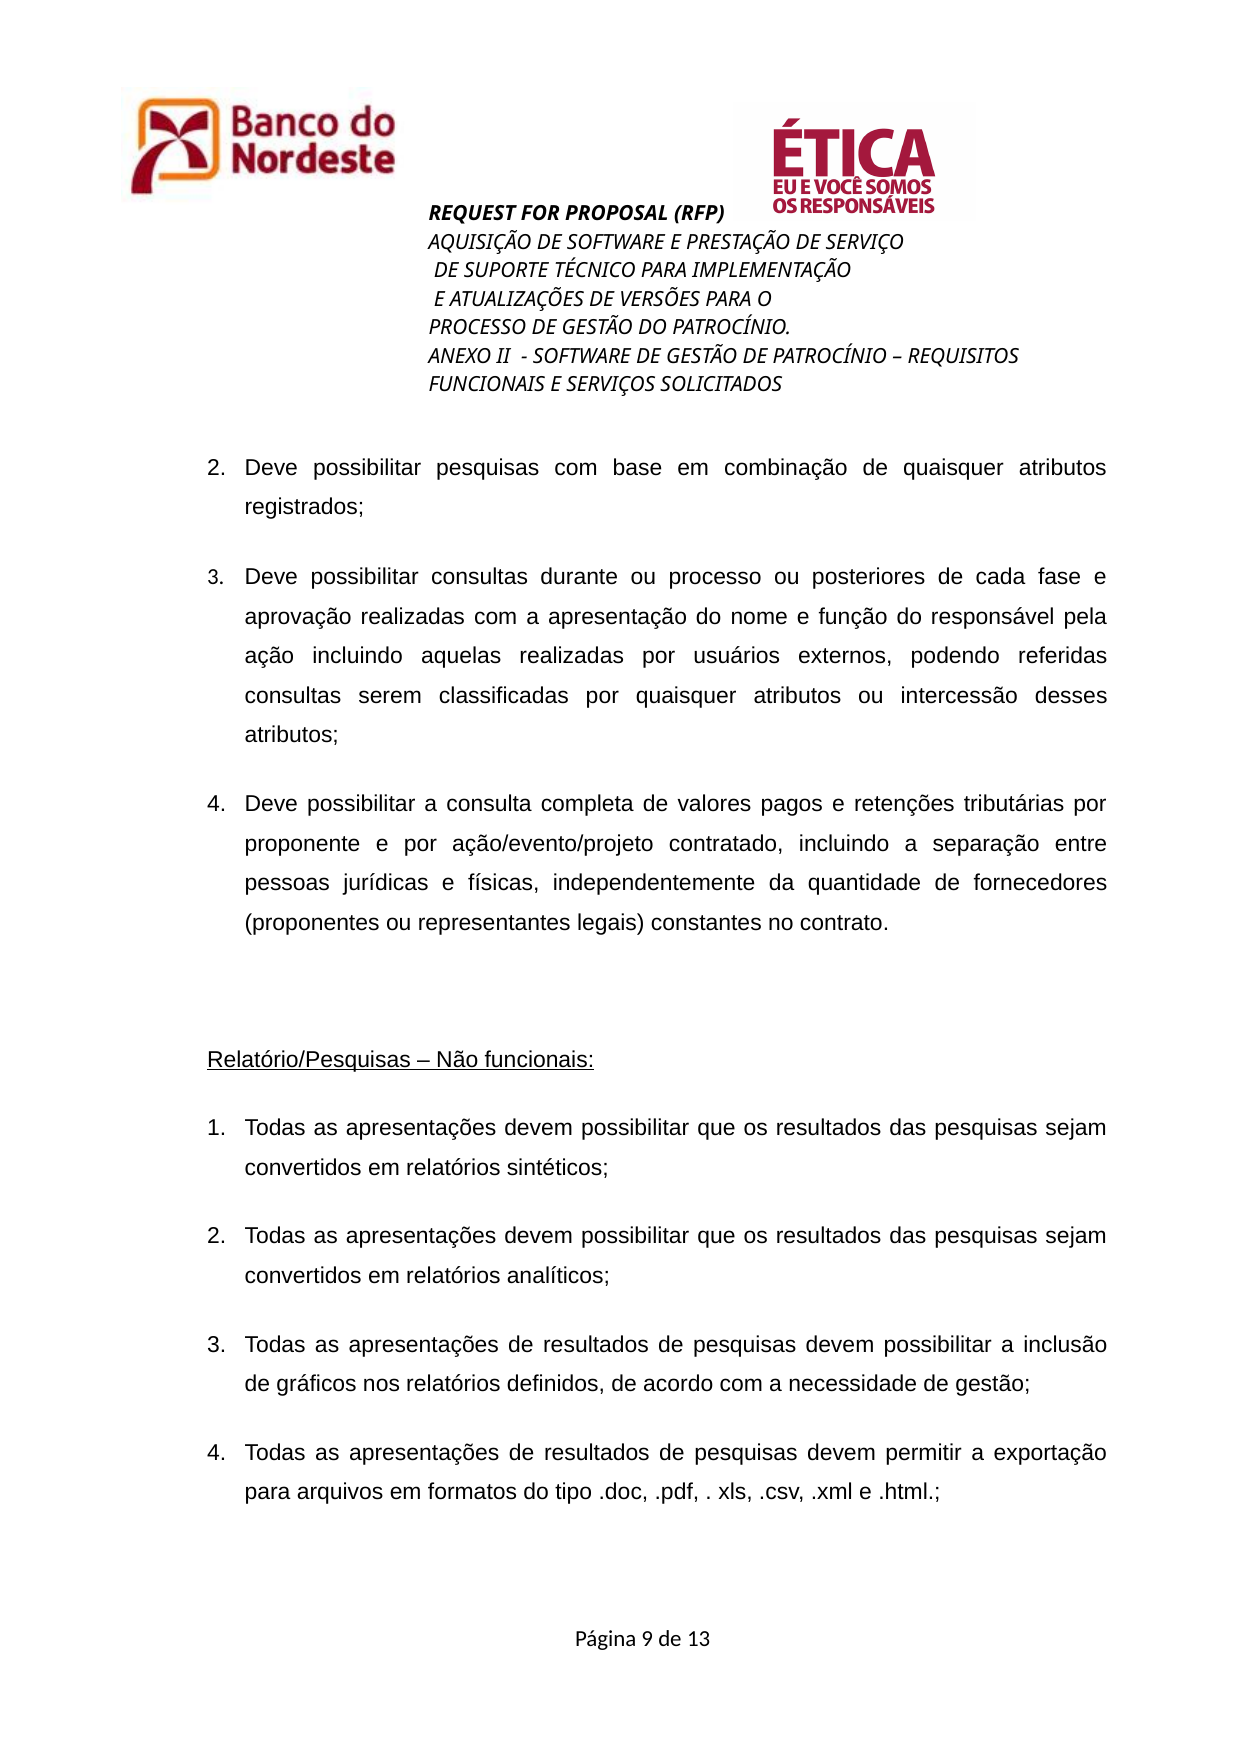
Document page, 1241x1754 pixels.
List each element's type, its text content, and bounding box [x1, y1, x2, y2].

list Todas as apresentações de resultados de pesquisas devem permitir a exportação para arquivos em formatos do tipo .doc, .pdf, . xls, .csv, .xml e .html.; [207, 1439, 1107, 1504]
list Deve possibilitar pesquisas com base em combinação de quaisquer atributos registrados; [207, 454, 1107, 519]
picture [121, 87, 405, 205]
list Todas as apresentações devem possibilitar que os resultados das pesquisas sejam convertidos em relatórios analíticos; [207, 1222, 1107, 1288]
picture [733, 102, 976, 221]
list Deve possibilitar consultas durante ou processo ou posteriores de cada fase e aprovação realizadas com a apresentação do nome e função do responsável pela ação incluindo aquelas realizadas por usuários externos, podendo referidas consultas serem classificadas por quaisquer atributos ou intercessão desses atributos; [207, 562, 1107, 748]
text Relatório/Pesquisas – Não funcionais: [207, 1046, 1107, 1072]
list Todas as apresentações de resultados de pesquisas devem possibilitar a inclusão de gráficos nos relatórios definidos, de acordo com a necessidade de gestão; [207, 1331, 1107, 1396]
list Deve possibilitar a consulta completa de valores pagos e retenções tributárias por proponente e por ação/evento/projeto contratado, incluindo a separação entre pessoas jurídicas e físicas, independentemente da quantidade de fornecedores (proponentes ou representantes legais) constantes no contrato. [207, 790, 1107, 935]
list Todas as apresentações devem possibilitar que os resultados das pesquisas sejam convertidos em relatórios sintéticos; [207, 1114, 1107, 1180]
